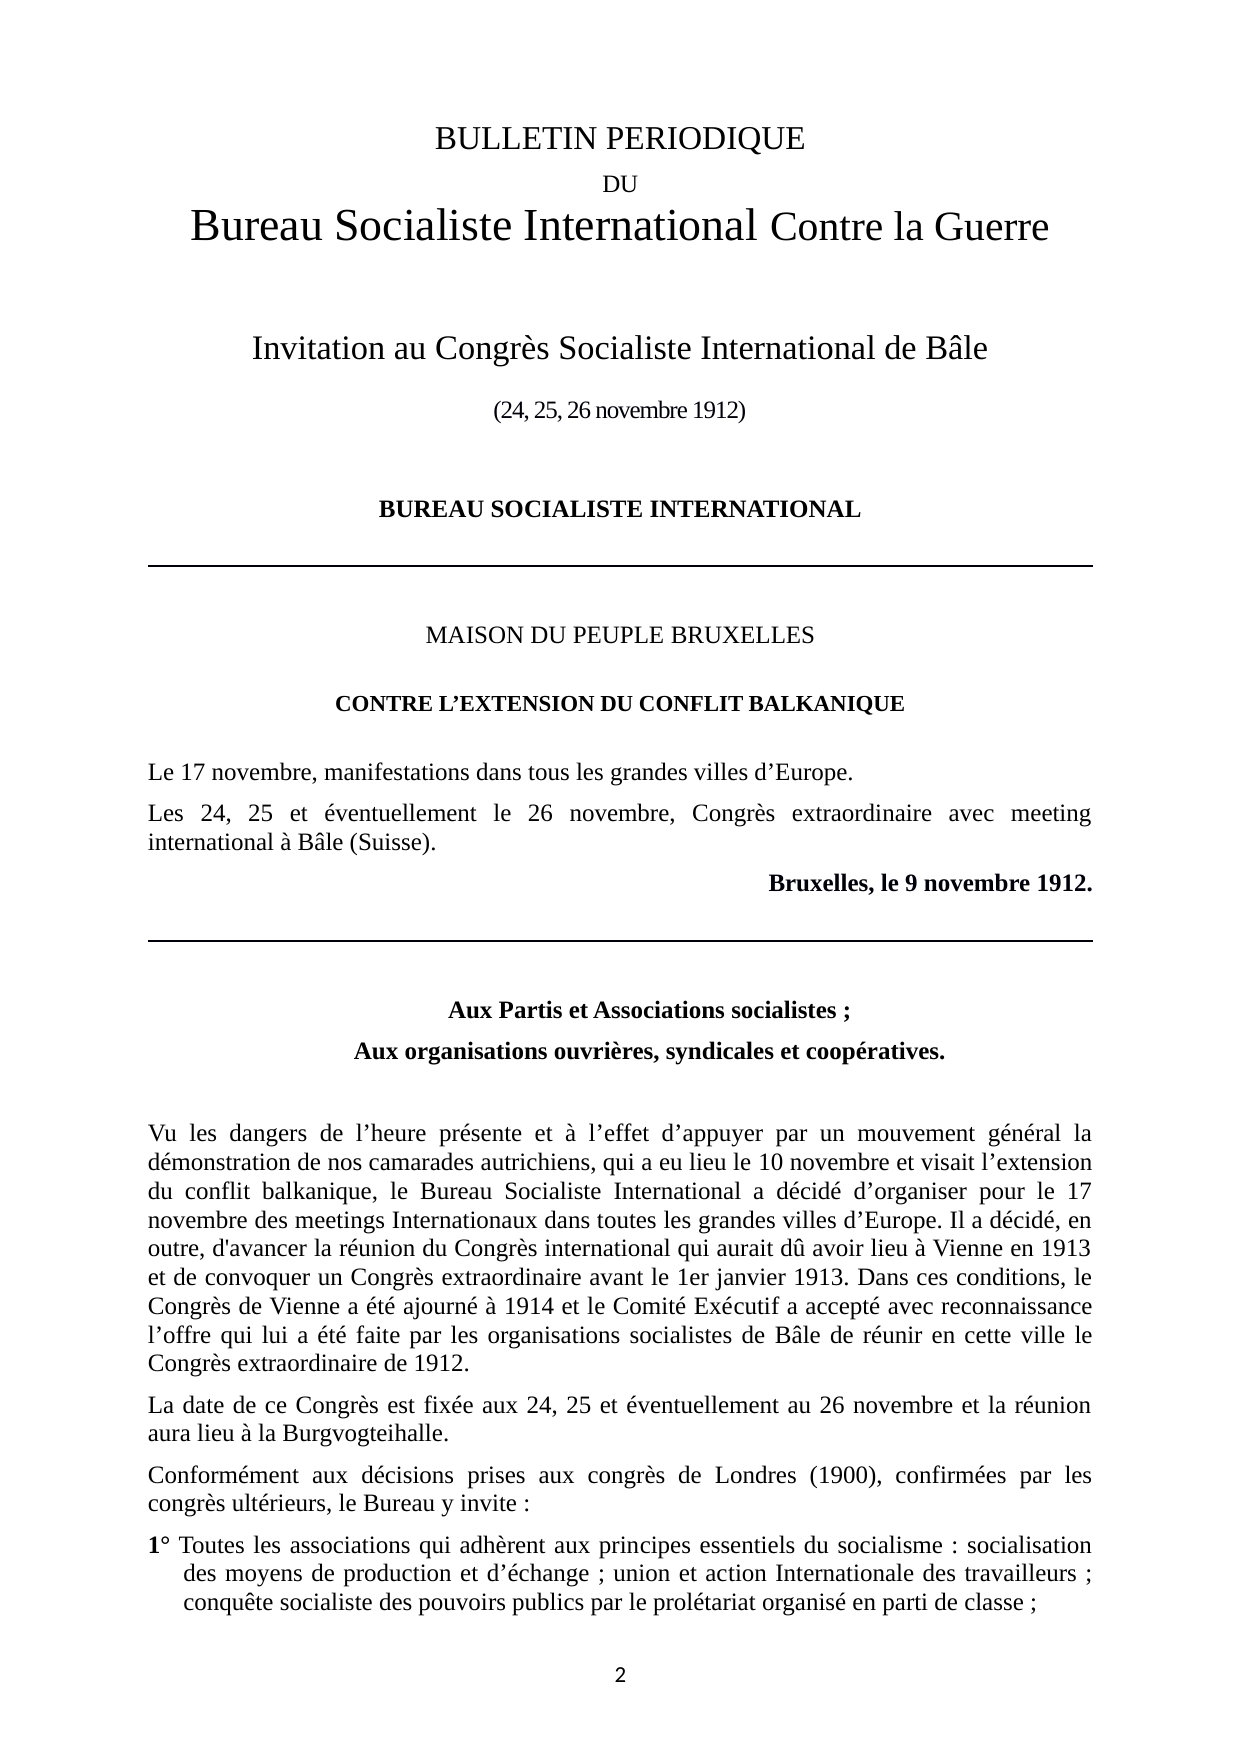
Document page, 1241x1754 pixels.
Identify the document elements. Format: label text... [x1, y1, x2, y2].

text (24, 25, 26 novembre 1912) [148, 395, 1093, 424]
subtitle Invitation au Congrès Socialiste International de Bâle [148, 327, 1093, 367]
text Vu les dangers de l’heure présente et à l’effet d’appuyer par un mouvement général la démonstration de nos camarades autrichiens, qui a eu lieu le 10 novembre et visait l’extension du conflit balkanique, le Bureau Socialiste International a décidé d’organiser pour le 17 novembre des meetings Internationaux dans toutes les grandes villes d’Europe. Il a décidé, en outre, d'avancer la réunion du Congrès international qui aurait dû avoir lieu à Vienne en 1913 et de convoquer un Congrès extraordinaire avant le 1er janvier 1913. Dans ces conditions, le Congrès de Vienne a été ajourné à 1914 et le Comité Exé­cutif a accepté avec reconnaissance l’offre qui lui a été faite par les organisations socialistes de Bâle de réunir en cette ville le Congrès extraordinaire de 1912. [148, 1118, 1093, 1377]
text Le 17 novembre, manifestations dans tous les grandes villes d’Europe. [148, 757, 1093, 786]
text Les 24, 25 et éventuellement le 26 novembre, Congrès extraordinaire avec meeting international à Bâle (Suisse). [148, 798, 1093, 856]
text Aux Partis et Associations socialistes ; [207, 995, 1093, 1024]
text Conformément aux décisions prises aux congrès de Londres (1900), confirmées par les congrès ulté­rieurs, le Bureau y invite : [148, 1460, 1093, 1517]
text 1° Toutes les associations qui adhèrent aux prin­cipes essentiels du socialisme : socialisation des moyens de production et d’échange ; union et ac­tion Internationale des travailleurs ; conquête so­cialiste des pouvoirs publics par le prolétariat organisé en parti de classe ; [148, 1530, 1093, 1616]
subtitle MAISON DU PEUPLE BRUXELLES [148, 620, 1093, 649]
text Bruxelles, le 9 novembre 1912. [148, 868, 1093, 897]
subtitle CONTRE L’EXTENSION DU CONFLIT BALKANIQUE [148, 690, 1093, 716]
text Bureau Socialiste International Contre la Guerre [148, 198, 1093, 250]
subtitle BUREAU SOCIALISTE INTERNATIONAL [148, 494, 1093, 522]
text DU [148, 169, 1093, 198]
text La date de ce Congrès est fixée aux 24, 25 et éventuellement au 26 novembre et la réunion aura lieu à la Burgvogteihalle. [148, 1390, 1093, 1447]
subtitle BULLETIN PERIODIQUE [148, 118, 1093, 156]
text Aux organisations ouvrières, syndicales et coopératives. [207, 1036, 1093, 1065]
